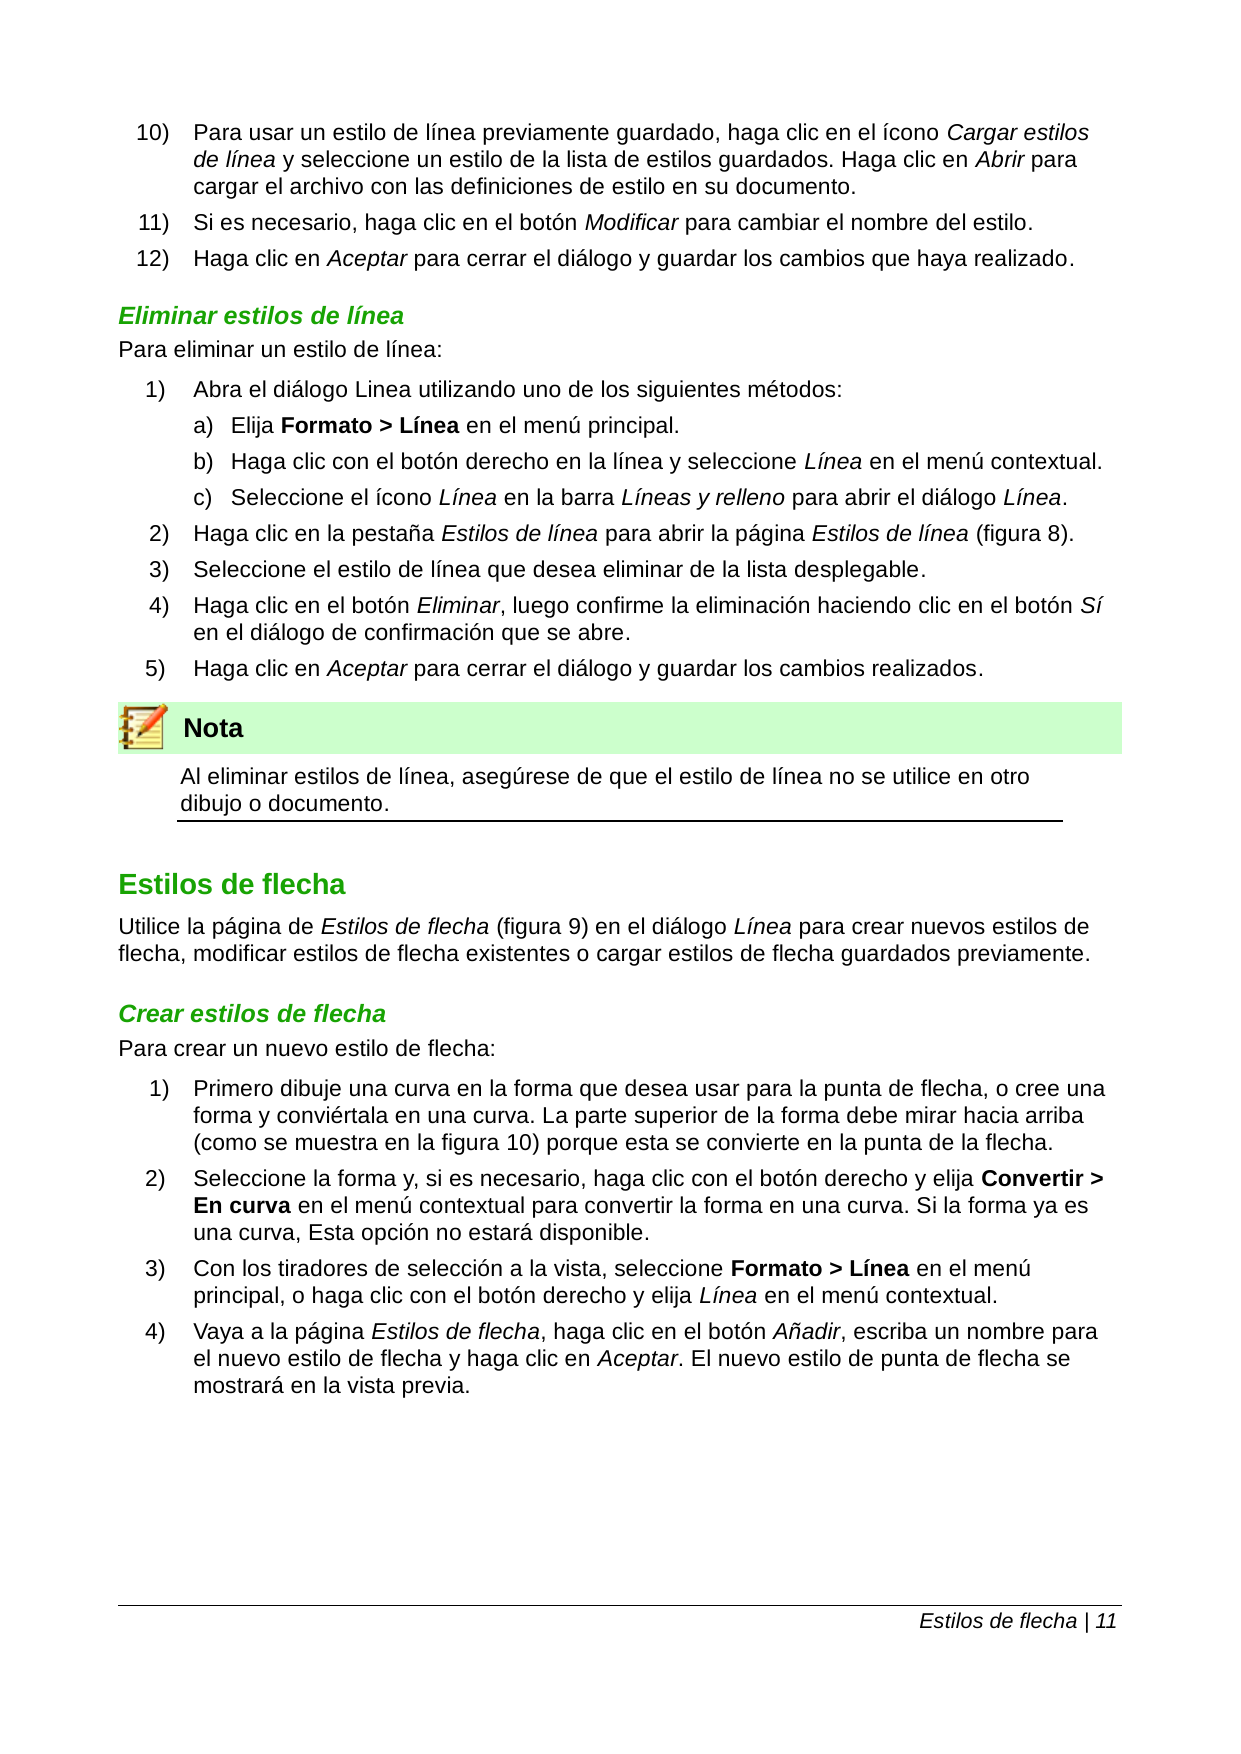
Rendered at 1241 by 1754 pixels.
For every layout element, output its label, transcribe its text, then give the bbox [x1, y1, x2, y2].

list Para usar un estilo de línea previamente guardado, haga clic en el ícono Cargar estilos de línea y seleccione un estilo de la lista de estilos guardados. Haga clic en Abrir para cargar el archivo con las definiciones de estilo en su documento. [169, 118, 1122, 199]
list Haga clic con el botón derecho en la línea y seleccione Línea en el menú contextual. [193, 447, 1122, 474]
list Si es necesario, haga clic en el botón Modificar para cambiar el nombre del estilo. [169, 208, 1122, 235]
list Haga clic en Aceptar para cerrar el diálogo y guardar los cambios realizados. [165, 654, 1122, 681]
list Con los tiradores de selección a la vista, seleccione Formato > Línea en el menú principal, o haga clic con el botón derecho y elija Línea en el menú contextual. [165, 1254, 1122, 1308]
text Para eliminar un estilo de línea: [118, 336, 1122, 363]
picture [119, 702, 170, 753]
list Haga clic en la pestaña Estilos de línea para abrir la página Estilos de línea (figura 8). [169, 519, 1122, 546]
list Haga clic en el botón Eliminar, luego confirme la eliminación haciendo clic en el botón Sí en el diálogo de confirmación que se abre. [169, 591, 1122, 645]
list Primero dibuje una curva en la forma que desea usar para la punta de flecha, o cree una forma y conviértala en una curva. La parte superior de la forma debe mirar hacia arriba (como se muestra en la figura 10) porque esta se convierte en la punta de la flecha. [169, 1074, 1122, 1155]
subtitle Nota [118, 702, 1122, 754]
list Elija Formato > Línea en el menú principal. [193, 411, 1122, 438]
text Utilice la página de Estilos de flecha (figura 9) en el diálogo Línea para crear nuevos estilos de flecha, modificar estilos de flecha existentes o cargar estilos de flecha guardados previamente. [118, 912, 1122, 966]
subtitle Crear estilos de flecha [118, 999, 1122, 1028]
text Para crear un nuevo estilo de flecha: [118, 1034, 1122, 1061]
list Haga clic en Aceptar para cerrar el diálogo y guardar los cambios que haya realizado. [169, 244, 1122, 271]
list Abra el diálogo Linea utilizando uno de los siguientes métodos: [165, 375, 1122, 402]
list Seleccione el estilo de línea que desea eliminar de la lista desplegable. [169, 555, 1122, 582]
list Seleccione la forma y, si es necesario, haga clic con el botón derecho y elija Convertir > En curva en el menú contextual para convertir la forma en una curva. Si la forma ya es una curva, Esta opción no estará disponible. [165, 1164, 1122, 1245]
text Al eliminar estilos de línea, asegúrese de que el estilo de línea no se utilice en otro dibujo o documento. [177, 760, 1063, 820]
list Seleccione el ícono Línea en la barra Líneas y relleno para abrir el diálogo Línea. [193, 483, 1122, 510]
list Vaya a la página Estilos de flecha, haga clic en el botón Añadir, escriba un nombre para el nuevo estilo de flecha y haga clic en Aceptar. El nuevo estilo de punta de flecha se mostrará en la vista previa. [165, 1317, 1122, 1398]
subtitle Estilos de flecha [118, 867, 1122, 900]
subtitle Eliminar estilos de línea [118, 301, 1122, 330]
